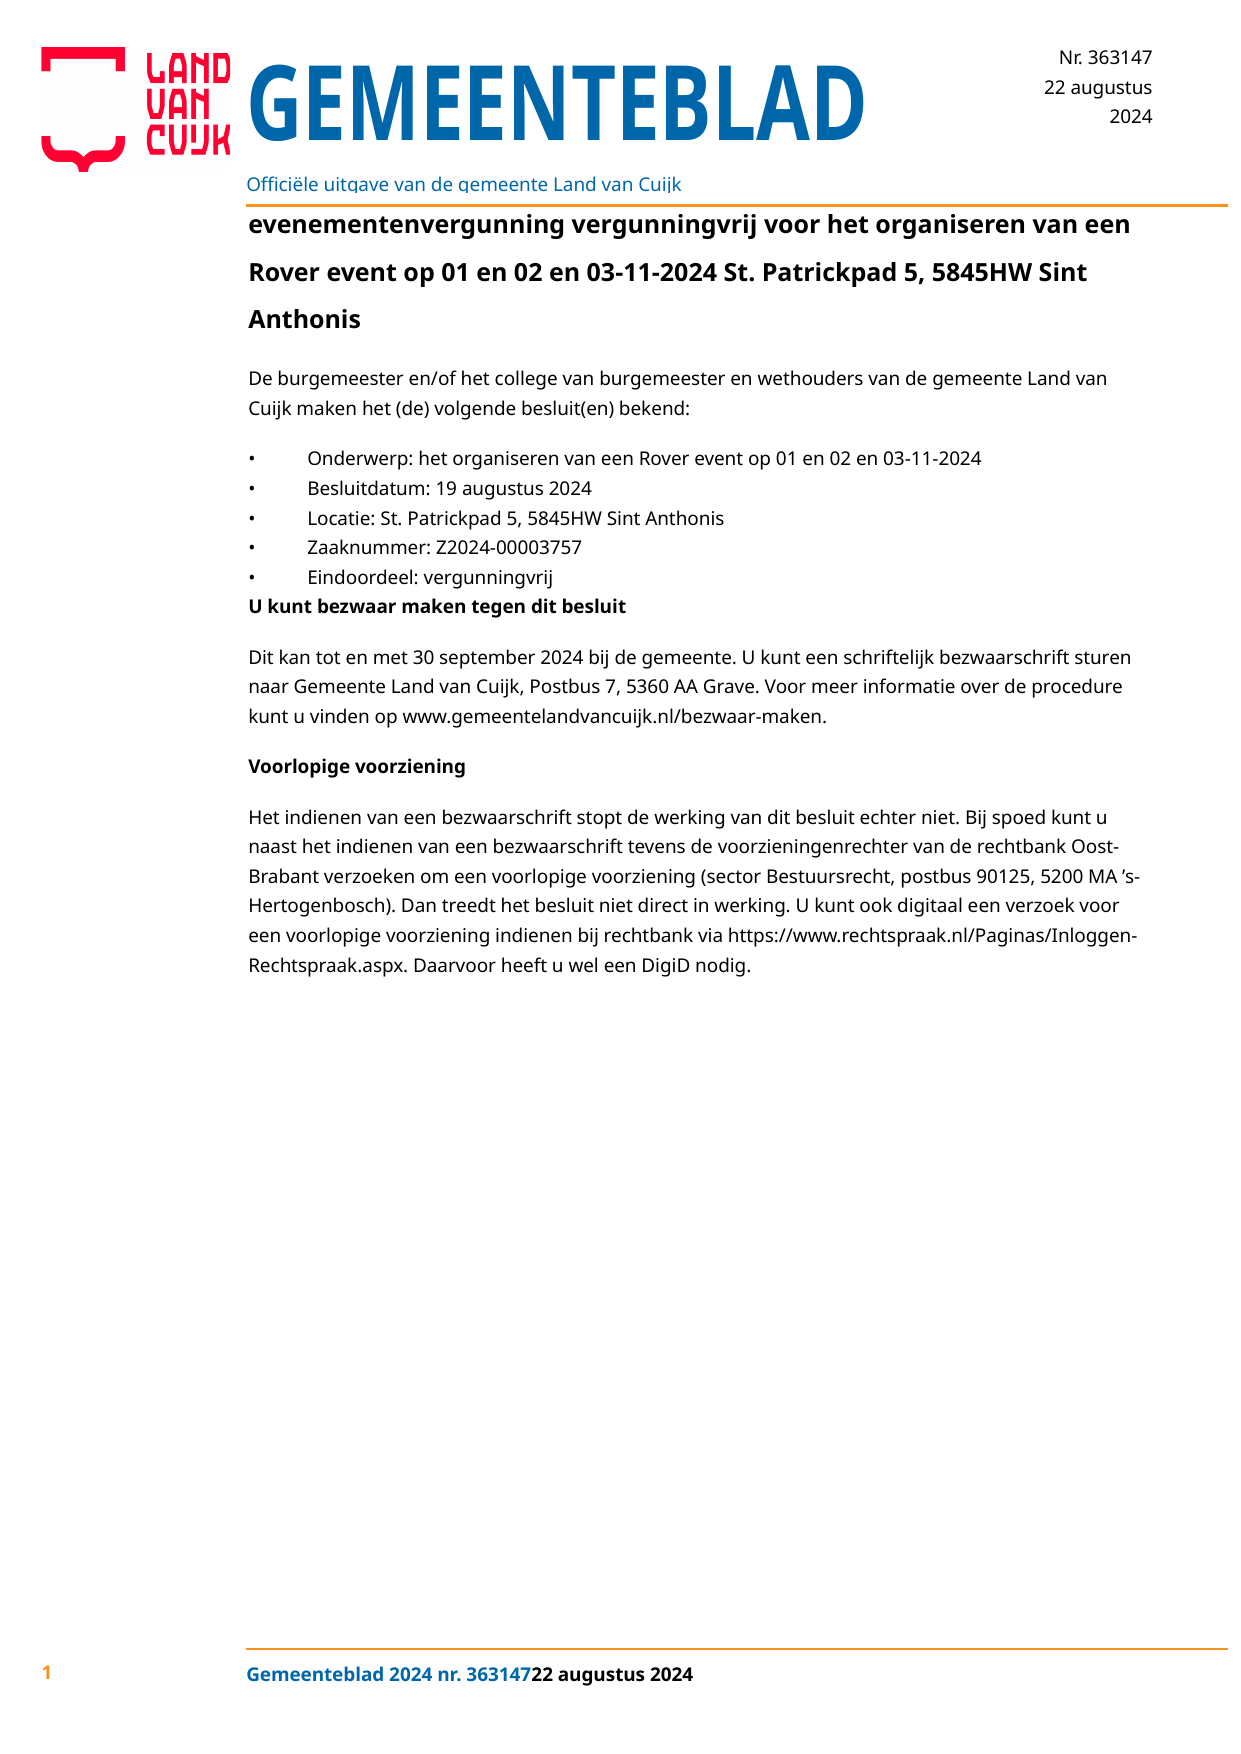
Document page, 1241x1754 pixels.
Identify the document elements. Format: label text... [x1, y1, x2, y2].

list Zaaknummer: Z2024-00003757 [248, 534, 1152, 560]
list Locatie: St. Patrickpad 5, 5845HW Sint Anthonis [248, 505, 1152, 530]
list Eindoordeel: vergunningvrij [248, 564, 1152, 589]
text Het indienen van een bezwaarschrift stopt de werking van dit besluit echter niet. Bij spoed kunt u naast het indienen van een bezwaarschrift tevens de voorzieningenrechter van de rechtbank Oost-Brabant verzoeken om een voorlopige voorziening (sector Bestuursrecht, postbus 90125, 5200 MA ’s-Hertogenbosch). Dan treedt het besluit niet direct in werking. U kunt ook digitaal een verzoek voor een voorlopige voorziening indienen bij rechtbank via https://www.rechtspraak.nl/Paginas/Inloggen-Rechtspraak.aspx. Daarvoor heeft u wel een DigiD nodig. [248, 804, 1152, 977]
list Besluitdatum: 19 augustus 2024 [248, 475, 1152, 501]
text Voorlopige voorziening [248, 753, 1152, 779]
text De burgemeester en/of het college van burgemeester en wethouders van de gemeente Land van Cuijk maken het (de) volgende besluit(en) bekend: [248, 366, 1152, 421]
text Dit kan tot en met 30 september 2024 bij de gemeente. U kunt een schriftelijk bezwaarschrift sturen naar Gemeente Land van Cuijk, Postbus 7, 5360 AA Grave. Voor meer informatie over de procedure kunt u vinden op www.gemeentelandvancuijk.nl/bezwaar-maken. [248, 644, 1152, 729]
picture [41, 47, 231, 172]
text evenementenvergunning vergunningvrij voor het organiseren van een Rover event op 01 en 02 en 03-11-2024 St. Patrickpad 5, 5845HW Sint Anthonis [248, 207, 1152, 336]
list Onderwerp: het organiseren van een Rover event op 01 en 02 en 03-11-2024 [248, 446, 1152, 471]
text U kunt bezwaar maken tegen dit besluit [248, 593, 1152, 619]
